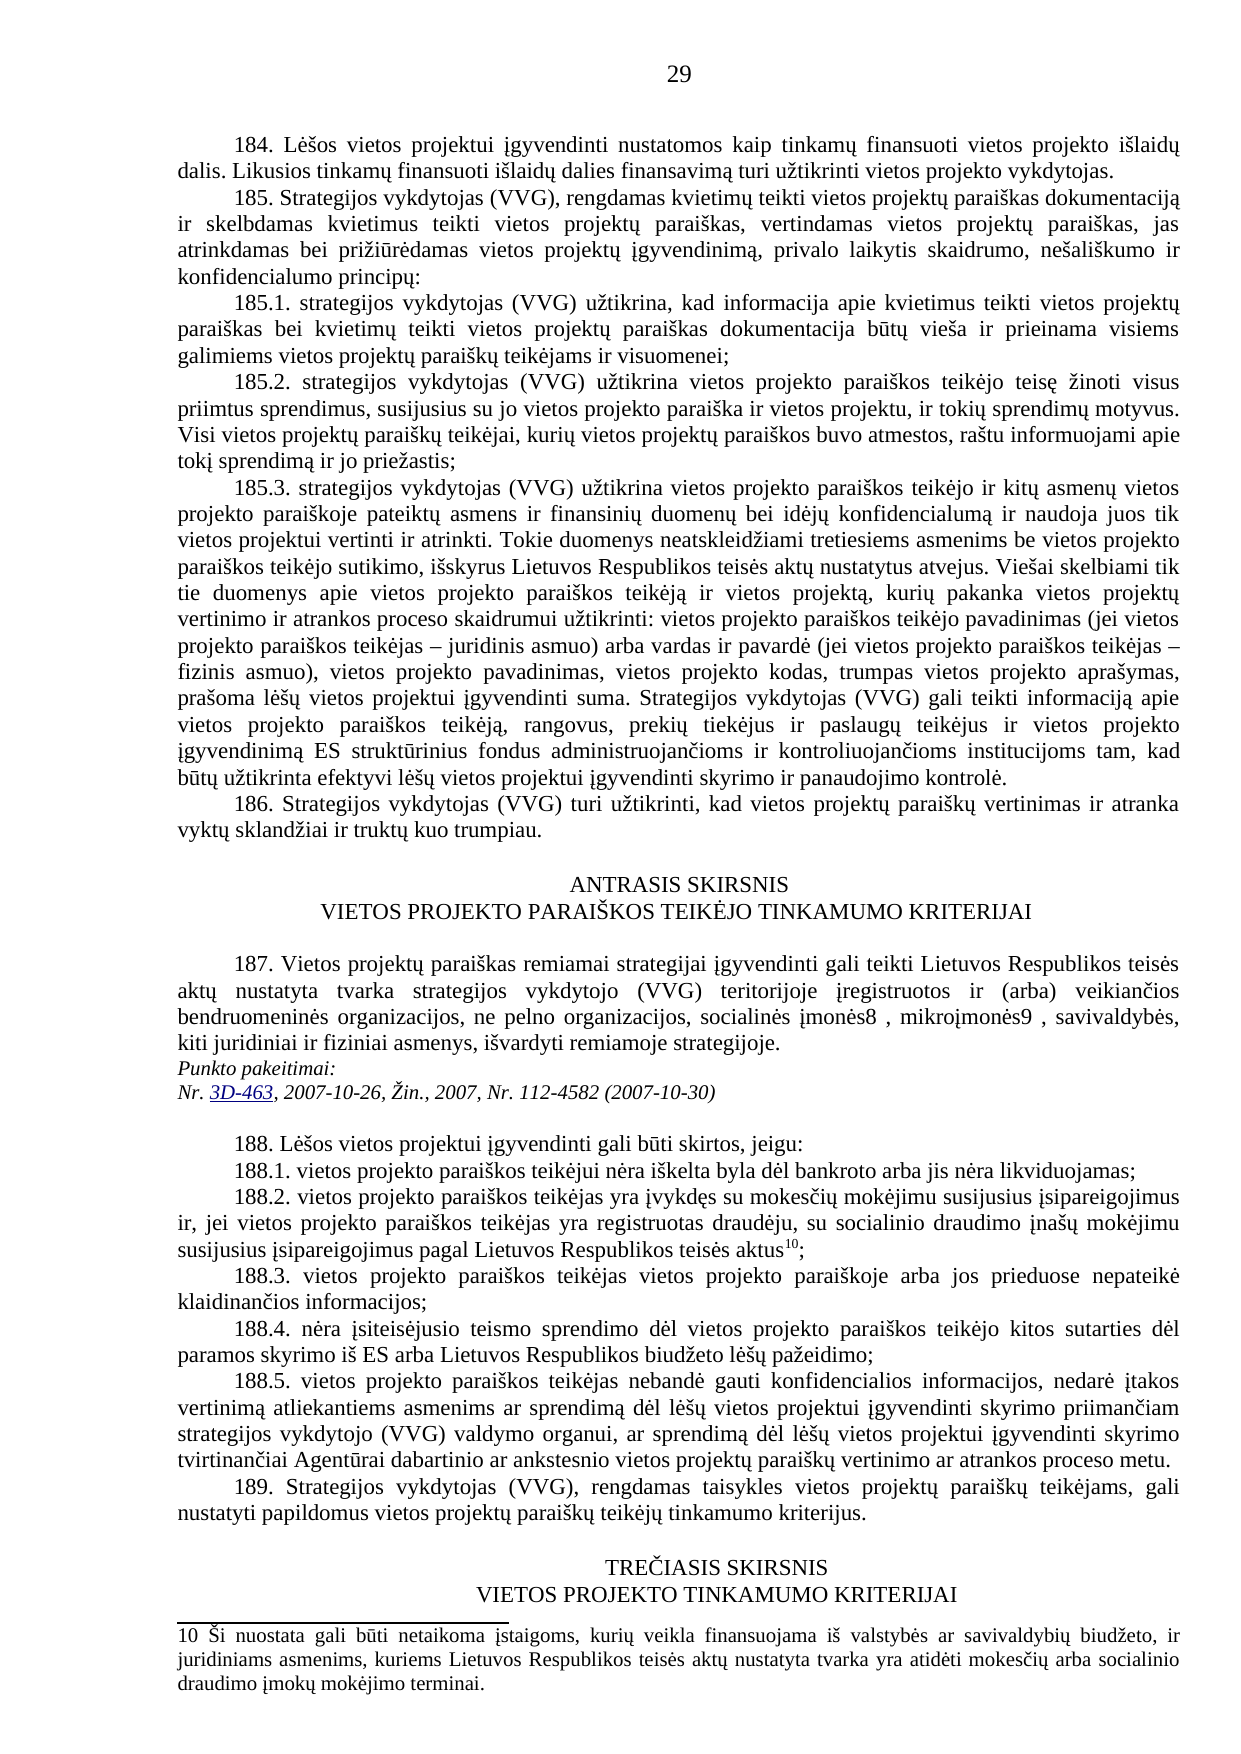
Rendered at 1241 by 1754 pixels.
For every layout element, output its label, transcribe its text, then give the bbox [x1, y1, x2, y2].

text 185.1. strategijos vykdytojas (VVG) užtikrina, kad informacija apie kvietimus teikti vietos projektų paraiškas bei kvietimų teikti vietos projektų paraiškas dokumentacija būtų vieša ir prieinama visiems galimiems vietos projektų paraiškų teikėjams ir visuomenei; [177, 289, 1181, 368]
text 184. Lėšos vietos projektui įgyvendinti nustatomos kaip tinkamų finansuoti vietos projekto išlaidų dalis. Likusios tinkamų finansuoti išlaidų dalies finansavimą turi užtikrinti vietos projekto vykdytojas. [177, 131, 1181, 184]
text 185. Strategijos vykdytojas (VVG), rengdamas kvietimų teikti vietos projektų paraiškas dokumentaciją ir skelbdamas kvietimus teikti vietos projektų paraiškas, vertindamas vietos projektų paraiškas, jas atrinkdamas bei prižiūrėdamas vietos projektų įgyvendinimą, privalo laikytis skaidrumo, nešališkumo ir konfidencialumo principų: [177, 184, 1181, 289]
text Punkto pakeitimai: [177, 1056, 1181, 1080]
text 185.3. strategijos vykdytojas (VVG) užtikrina vietos projekto paraiškos teikėjo ir kitų asmenų vietos projekto paraiškoje pateiktų asmens ir finansinių duomenų bei idėjų konfidencialumą ir naudoja juos tik vietos projektui vertinti ir atrinkti. Tokie duomenys neatskleidžiami tretiesiems asmenims be vietos projekto paraiškos teikėjo sutikimo, išskyrus Lietuvos Respublikos teisės aktų nustatytus atvejus. Viešai skelbiami tik tie duomenys apie vietos projekto paraiškos teikėją ir vietos projektą, kurių pakanka vietos projektų vertinimo ir atrankos proceso skaidrumui užtikrinti: vietos projekto paraiškos teikėjo pavadinimas (jei vietos projekto paraiškos teikėjas – juridinis asmuo) arba vardas ir pavardė (jei vietos projekto paraiškos teikėjas – fizinis asmuo), vietos projekto pavadinimas, vietos projekto kodas, trumpas vietos projekto aprašymas, prašoma lėšų vietos projektui įgyvendinti suma. Strategijos vykdytojas (VVG) gali teikti informaciją apie vietos projekto paraiškos teikėją, rangovus, prekių tiekėjus ir paslaugų teikėjus ir vietos projekto įgyvendinimą ES struktūrinius fondus administruojančioms ir kontroliuojančioms institucijoms tam, kad būtų užtikrinta efektyvi lėšų vietos projektui įgyvendinti skyrimo ir panaudojimo kontrolė. [177, 474, 1181, 790]
text 188.1. vietos projekto paraiškos teikėjui nėra iškelta byla dėl bankroto arba jis nėra likviduojamas; [177, 1157, 1181, 1183]
text 187. Vietos projektų paraiškas remiamai strategijai įgyvendinti gali teikti Lietuvos Respublikos teisės aktų nustatyta tvarka strategijos vykdytojo (VVG) teritorijoje įregistruotos ir (arba) veikiančios bendruomeninės organizacijos, ne pelno organizacijos, socialinės įmonės8 , mikroįmonės9 , savivaldybės, kiti juridiniai ir fiziniai asmenys, išvardyti remiamoje strategijoje. [177, 950, 1181, 1056]
text 188.4. nėra įsiteisėjusio teismo sprendimo dėl vietos projekto paraiškos teikėjo kitos sutarties dėl paramos skyrimo iš ES arba Lietuvos Respublikos biudžeto lėšų pažeidimo; [177, 1315, 1181, 1367]
text 188.5. vietos projekto paraiškos teikėjas nebandė gauti konfidencialios informacijos, nedarė įtakos vertinimą atliekantiems asmenims ar sprendimą dėl lėšų vietos projektui įgyvendinti skyrimo priimančiam strategijos vykdytojo (VVG) valdymo organui, ar sprendimą dėl lėšų vietos projektui įgyvendinti skyrimo tvirtinančiai Agentūrai dabartinio ar ankstesnio vietos projektų paraiškų vertinimo ar atrankos proceso metu. [177, 1367, 1181, 1473]
text TREČIASIS SKIRSNIS [177, 1554, 1181, 1581]
text 189. Strategijos vykdytojas (VVG), rengdamas taisykles vietos projektų paraiškų teikėjams, gali nustatyti papildomus vietos projektų paraiškų teikėjų tinkamumo kriterijus. [177, 1473, 1181, 1526]
text ANTRASIS SKIRSNIS [177, 871, 1181, 898]
text 186. Strategijos vykdytojas (VVG) turi užtikrinti, kad vietos projektų paraiškų vertinimas ir atranka vyktų sklandžiai ir truktų kuo trumpiau. [177, 790, 1181, 843]
text Ši nuostata gali būti netaikoma įstaigoms, kurių veikla finansuojama iš valstybės ar savivaldybių biudžeto, ir juridiniams asmenims, kuriems Lietuvos Respublikos teisės aktų nustatyta tvarka yra atidėti mokesčių arba socialinio draudimo įmokų mokėjimo terminai. [177, 1623, 1181, 1695]
text 188.3. vietos projekto paraiškos teikėjas vietos projekto paraiškoje arba jos prieduose nepateikė klaidinančios informacijos; [177, 1262, 1181, 1315]
text 185.2. strategijos vykdytojas (VVG) užtikrina vietos projekto paraiškos teikėjo teisę žinoti visus priimtus sprendimus, susijusius su jo vietos projekto paraiška ir vietos projektu, ir tokių sprendimų motyvus. Visi vietos projektų paraiškų teikėjai, kurių vietos projektų paraiškos buvo atmestos, raštu informuojami apie tokį sprendimą ir jo priežastis; [177, 368, 1181, 474]
text 188. Lėšos vietos projektui įgyvendinti gali būti skirtos, jeigu: [177, 1130, 1181, 1157]
text 188.2. vietos projekto paraiškos teikėjas yra įvykdęs su mokesčių mokėjimu susijusius įsipareigojimus ir, jei vietos projekto paraiškos teikėjas yra registruotas draudėju, su socialinio draudimo įnašų mokėjimu susijusius įsipareigojimus pagal Lietuvos Respublikos teisės aktus; [177, 1183, 1181, 1262]
text Nr. 3D-463, 2007-10-26, Žin., 2007, Nr. 112-4582 (2007-10-30) [177, 1080, 1181, 1104]
text VIETOS PROJEKTO PARAIŠKOS TEIKĖJO TINKAMUMO KRITERIJAI [177, 898, 1181, 924]
text VIETOS PROJEKTO TINKAMUMO KRITERIJAI [177, 1581, 1181, 1607]
